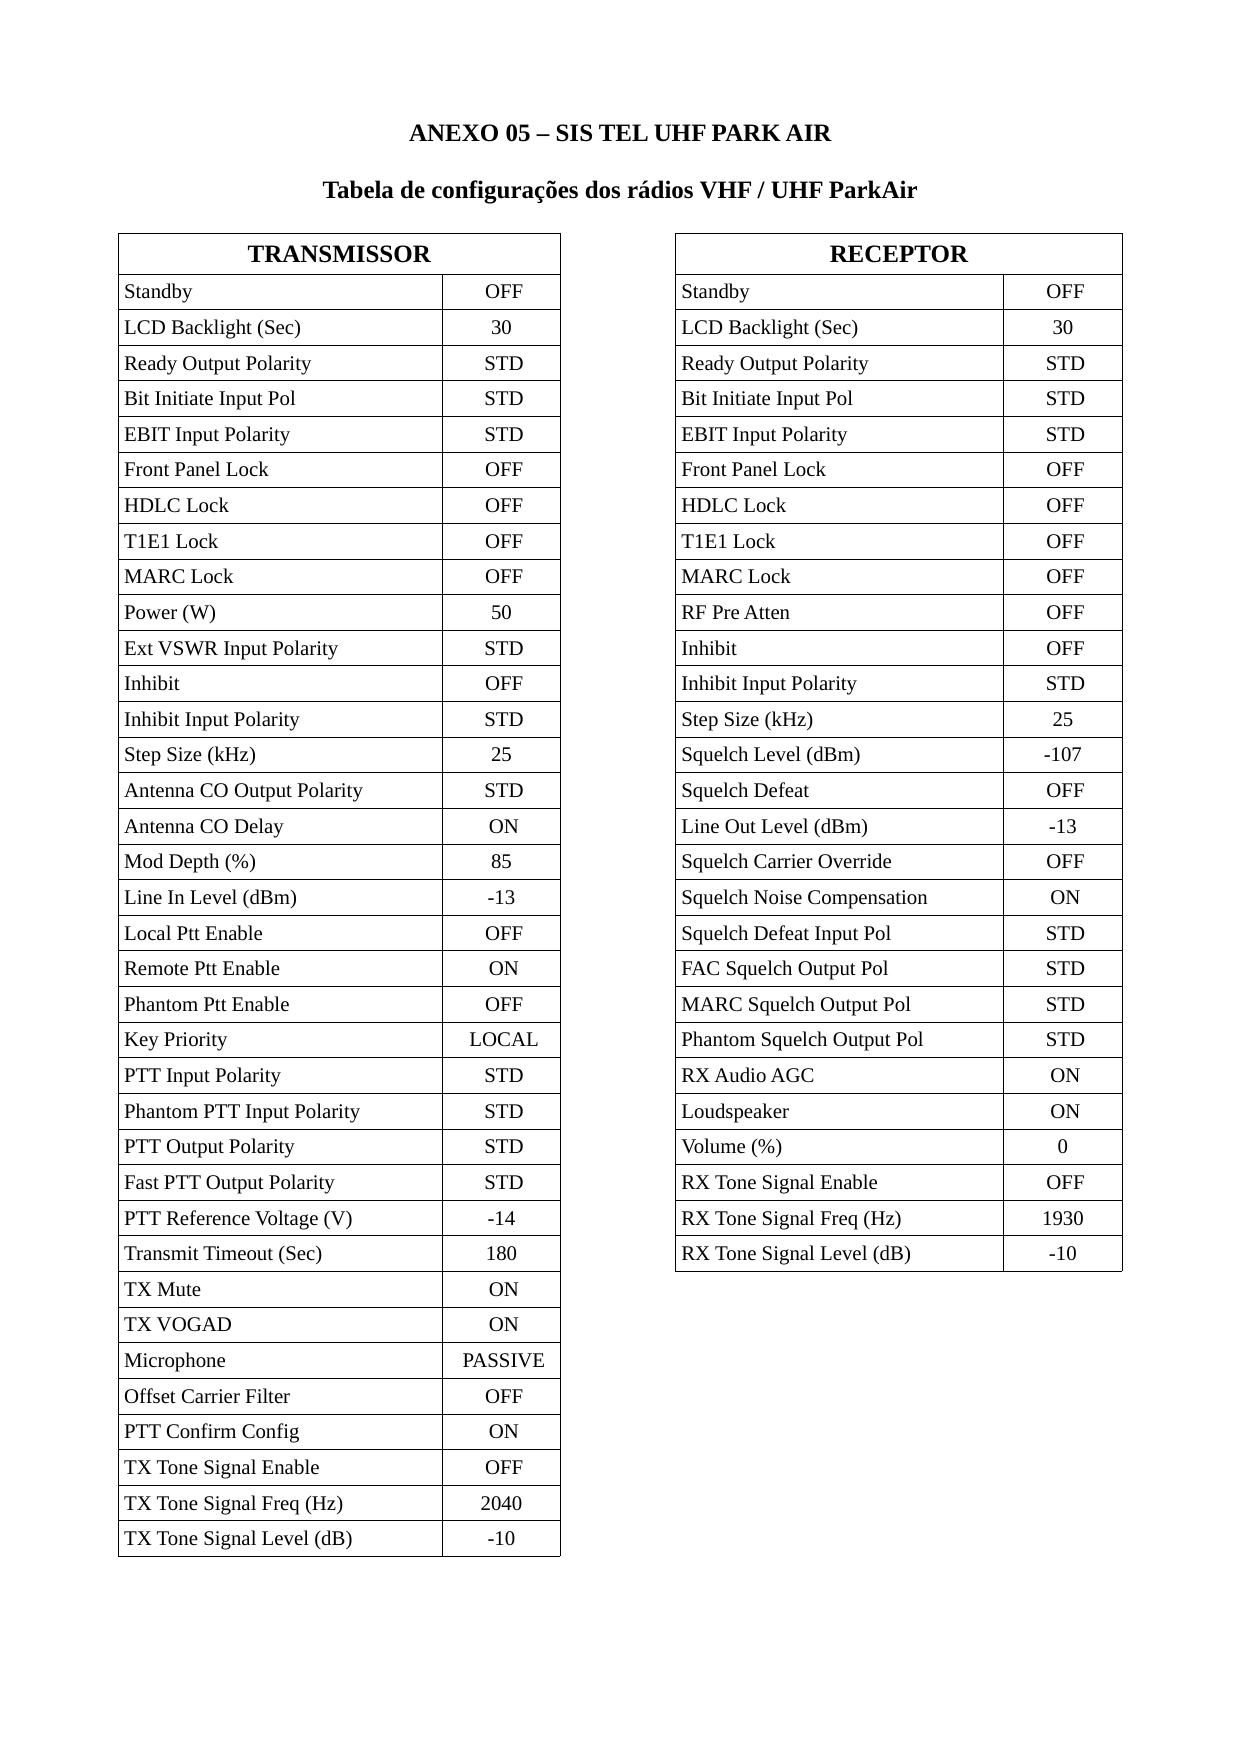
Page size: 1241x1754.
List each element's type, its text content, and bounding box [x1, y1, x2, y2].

table_cell PTT Confirm Config [119, 1415, 442, 1449]
table_cell Line Out Level (dBm) [676, 809, 1003, 843]
table_cell OFF [1004, 773, 1122, 808]
table_cell OFF [443, 1450, 560, 1485]
table_cell [561, 594, 675, 630]
table_cell EBIT Input Polarity [676, 417, 1003, 452]
table_cell STD [443, 1058, 560, 1093]
table_cell STD [443, 631, 560, 665]
table_cell Line In Level (dBm) [119, 880, 442, 915]
table_cell OFF [443, 453, 560, 487]
table_cell PASSIVE [443, 1343, 560, 1378]
table_cell [561, 1449, 675, 1485]
table_cell [561, 950, 675, 986]
table_cell [675, 1449, 1003, 1485]
table_cell STD [1004, 951, 1122, 986]
table_cell MARC Lock [119, 560, 442, 594]
table_cell [561, 1485, 675, 1520]
table_cell STD [443, 1165, 560, 1200]
table_cell OFF [1004, 560, 1122, 594]
table_cell RX Audio AGC [676, 1058, 1003, 1093]
table_cell T1E1 Lock [119, 524, 442, 558]
table_cell [1003, 1307, 1122, 1342]
table_cell [561, 452, 675, 487]
table_cell T1E1 Lock [676, 524, 1003, 558]
table_cell MARC Lock [676, 560, 1003, 594]
table_cell OFF [1004, 524, 1122, 558]
table_cell [561, 630, 675, 665]
table_cell STD [1004, 346, 1122, 380]
table_cell [561, 1342, 675, 1378]
table_cell RX Tone Signal Freq (Hz) [676, 1201, 1003, 1235]
table_cell Fast PTT Output Polarity [119, 1165, 442, 1200]
table_cell STD [443, 346, 560, 380]
table_cell Remote Ptt Enable [119, 951, 442, 986]
table_cell 180 [443, 1236, 560, 1271]
table_cell Phantom Squelch Output Pol [676, 1023, 1003, 1057]
table_cell Local Ptt Enable [119, 916, 442, 950]
table_cell 85 [443, 845, 560, 879]
table_cell FAC Squelch Output Pol [676, 951, 1003, 986]
table_cell OFF [1004, 453, 1122, 487]
table_cell OFF [1004, 1165, 1122, 1200]
table_cell RX Tone Signal Enable [676, 1165, 1003, 1200]
table_cell [675, 1414, 1003, 1449]
table_cell Inhibit [119, 666, 442, 701]
table_cell Antenna CO Output Polarity [119, 773, 442, 808]
table_cell [561, 772, 675, 808]
table_cell LCD Backlight (Sec) [119, 310, 442, 345]
table_cell TX Tone Signal Enable [119, 1450, 442, 1485]
table_cell OFF [443, 666, 560, 701]
table_cell [561, 665, 675, 701]
table_cell Power (W) [119, 595, 442, 630]
table_cell LCD Backlight (Sec) [676, 310, 1003, 345]
table_cell Ext VSWR Input Polarity [119, 631, 442, 665]
table_cell Offset Carrier Filter [119, 1379, 442, 1413]
table_cell [561, 1022, 675, 1057]
table_cell [561, 915, 675, 950]
table_cell -13 [443, 880, 560, 915]
table_cell OFF [443, 987, 560, 1022]
table_cell ON [1004, 1094, 1122, 1128]
table_cell TX Mute [119, 1272, 442, 1307]
table_cell [561, 1520, 675, 1556]
table_cell Ready Output Polarity [119, 346, 442, 380]
table_cell Inhibit Input Polarity [119, 702, 442, 737]
text Tabela de configurações dos rádios VHF / UHF ParkAir [118, 176, 1122, 204]
table_cell Squelch Level (dBm) [676, 738, 1003, 772]
table_cell ON [1004, 880, 1122, 915]
table_cell STD [443, 417, 560, 452]
table_header TRANSMISSOR [119, 234, 560, 273]
table_cell Squelch Noise Compensation [676, 880, 1003, 915]
table_cell Mod Depth (%) [119, 845, 442, 879]
table_cell PTT Input Polarity [119, 1058, 442, 1093]
table_cell Squelch Defeat [676, 773, 1003, 808]
table_cell [1003, 1485, 1122, 1520]
table_cell Phantom Ptt Enable [119, 987, 442, 1022]
table_cell [675, 1342, 1003, 1378]
table_cell Front Panel Lock [119, 453, 442, 487]
table_cell ON [1004, 1058, 1122, 1093]
table_cell OFF [1004, 631, 1122, 665]
table_cell [1003, 1520, 1122, 1556]
table_cell 50 [443, 595, 560, 630]
table_cell RF Pre Atten [676, 595, 1003, 630]
table_cell [675, 1307, 1003, 1342]
table_cell [561, 1200, 675, 1235]
table_cell [561, 345, 675, 380]
table_cell [561, 559, 675, 594]
table_cell Volume (%) [676, 1130, 1003, 1164]
table_cell 0 [1004, 1130, 1122, 1164]
table_cell [561, 274, 675, 309]
table_cell STD [1004, 916, 1122, 950]
table_cell OFF [443, 275, 560, 309]
table_cell 25 [443, 738, 560, 772]
table_cell 2040 [443, 1486, 560, 1520]
table_cell [1003, 1449, 1122, 1485]
table_cell [561, 808, 675, 843]
table_cell Inhibit Input Polarity [676, 666, 1003, 701]
table_cell ON [443, 1308, 560, 1342]
table_cell Step Size (kHz) [676, 702, 1003, 737]
table_cell Transmit Timeout (Sec) [119, 1236, 442, 1271]
table_cell STD [1004, 1023, 1122, 1057]
table_cell Bit Initiate Input Pol [676, 381, 1003, 416]
table_cell Step Size (kHz) [119, 738, 442, 772]
table_cell Microphone [119, 1343, 442, 1378]
table_cell Front Panel Lock [676, 453, 1003, 487]
table_cell HDLC Lock [119, 488, 442, 523]
table_cell TX Tone Signal Level (dB) [119, 1521, 442, 1556]
table_cell PTT Reference Voltage (V) [119, 1201, 442, 1235]
table_cell [561, 1235, 675, 1271]
table_cell Inhibit [676, 631, 1003, 665]
table_cell [675, 1520, 1003, 1556]
table_cell [561, 416, 675, 452]
table_cell PTT Output Polarity [119, 1130, 442, 1164]
table_cell 25 [1004, 702, 1122, 737]
table_cell [561, 1129, 675, 1164]
table_cell -10 [443, 1521, 560, 1556]
table_cell [1003, 1414, 1122, 1449]
table_cell STD [1004, 666, 1122, 701]
table_cell RX Tone Signal Level (dB) [676, 1236, 1003, 1271]
table_cell [561, 737, 675, 772]
table_cell OFF [443, 916, 560, 950]
table_cell OFF [443, 1379, 560, 1413]
table_cell Squelch Defeat Input Pol [676, 916, 1003, 950]
table_cell Standby [119, 275, 442, 309]
table_cell EBIT Input Polarity [119, 417, 442, 452]
table_cell [561, 1378, 675, 1413]
table_cell 30 [443, 310, 560, 345]
table_cell OFF [443, 488, 560, 523]
table_cell [1003, 1272, 1122, 1307]
table_cell HDLC Lock [676, 488, 1003, 523]
table_cell STD [443, 1094, 560, 1128]
table_cell OFF [443, 560, 560, 594]
table_cell [561, 523, 675, 558]
table_cell Bit Initiate Input Pol [119, 381, 442, 416]
table_header [561, 233, 675, 273]
table_cell [561, 1093, 675, 1128]
table_cell Phantom PTT Input Polarity [119, 1094, 442, 1128]
table_cell Ready Output Polarity [676, 346, 1003, 380]
table_cell STD [1004, 381, 1122, 416]
table_cell TX Tone Signal Freq (Hz) [119, 1486, 442, 1520]
table_cell LOCAL [443, 1023, 560, 1057]
table_cell Squelch Carrier Override [676, 845, 1003, 879]
table_cell TX VOGAD [119, 1308, 442, 1342]
table_cell [561, 1057, 675, 1093]
table_cell -13 [1004, 809, 1122, 843]
table_cell -107 [1004, 738, 1122, 772]
table_cell [561, 986, 675, 1022]
table_cell OFF [1004, 845, 1122, 879]
table_cell [675, 1378, 1003, 1413]
table_cell [675, 1272, 1003, 1307]
table_header RECEPTOR [676, 234, 1122, 273]
table_cell -10 [1004, 1236, 1122, 1271]
table_cell 30 [1004, 310, 1122, 345]
table_cell ON [443, 1272, 560, 1307]
table_cell OFF [1004, 595, 1122, 630]
table_cell [561, 844, 675, 879]
table_cell [561, 1414, 675, 1449]
table_cell OFF [1004, 488, 1122, 523]
table_cell STD [1004, 987, 1122, 1022]
table_cell ON [443, 951, 560, 986]
table_cell [675, 1485, 1003, 1520]
table_cell STD [443, 1130, 560, 1164]
table_cell OFF [443, 524, 560, 558]
table_cell [561, 1307, 675, 1342]
table_cell [561, 1271, 675, 1307]
table_cell [1003, 1378, 1122, 1413]
table_cell STD [443, 381, 560, 416]
table_cell [561, 487, 675, 523]
table_cell MARC Squelch Output Pol [676, 987, 1003, 1022]
table_cell Loudspeaker [676, 1094, 1003, 1128]
table_cell ON [443, 809, 560, 843]
table_cell [561, 879, 675, 915]
table_cell [561, 309, 675, 345]
text ANEXO 05 – SIS TEL UHF PARK AIR [118, 118, 1122, 147]
table_cell [561, 380, 675, 416]
table_cell Antenna CO Delay [119, 809, 442, 843]
table_cell STD [443, 773, 560, 808]
table_cell Standby [676, 275, 1003, 309]
table_cell 1930 [1004, 1201, 1122, 1235]
table_cell [561, 701, 675, 737]
table_cell STD [443, 702, 560, 737]
table_cell STD [1004, 417, 1122, 452]
table_cell Key Priority [119, 1023, 442, 1057]
table_cell [561, 1164, 675, 1200]
table_cell -14 [443, 1201, 560, 1235]
table_cell OFF [1004, 275, 1122, 309]
table_cell ON [443, 1415, 560, 1449]
table_cell [1003, 1342, 1122, 1378]
